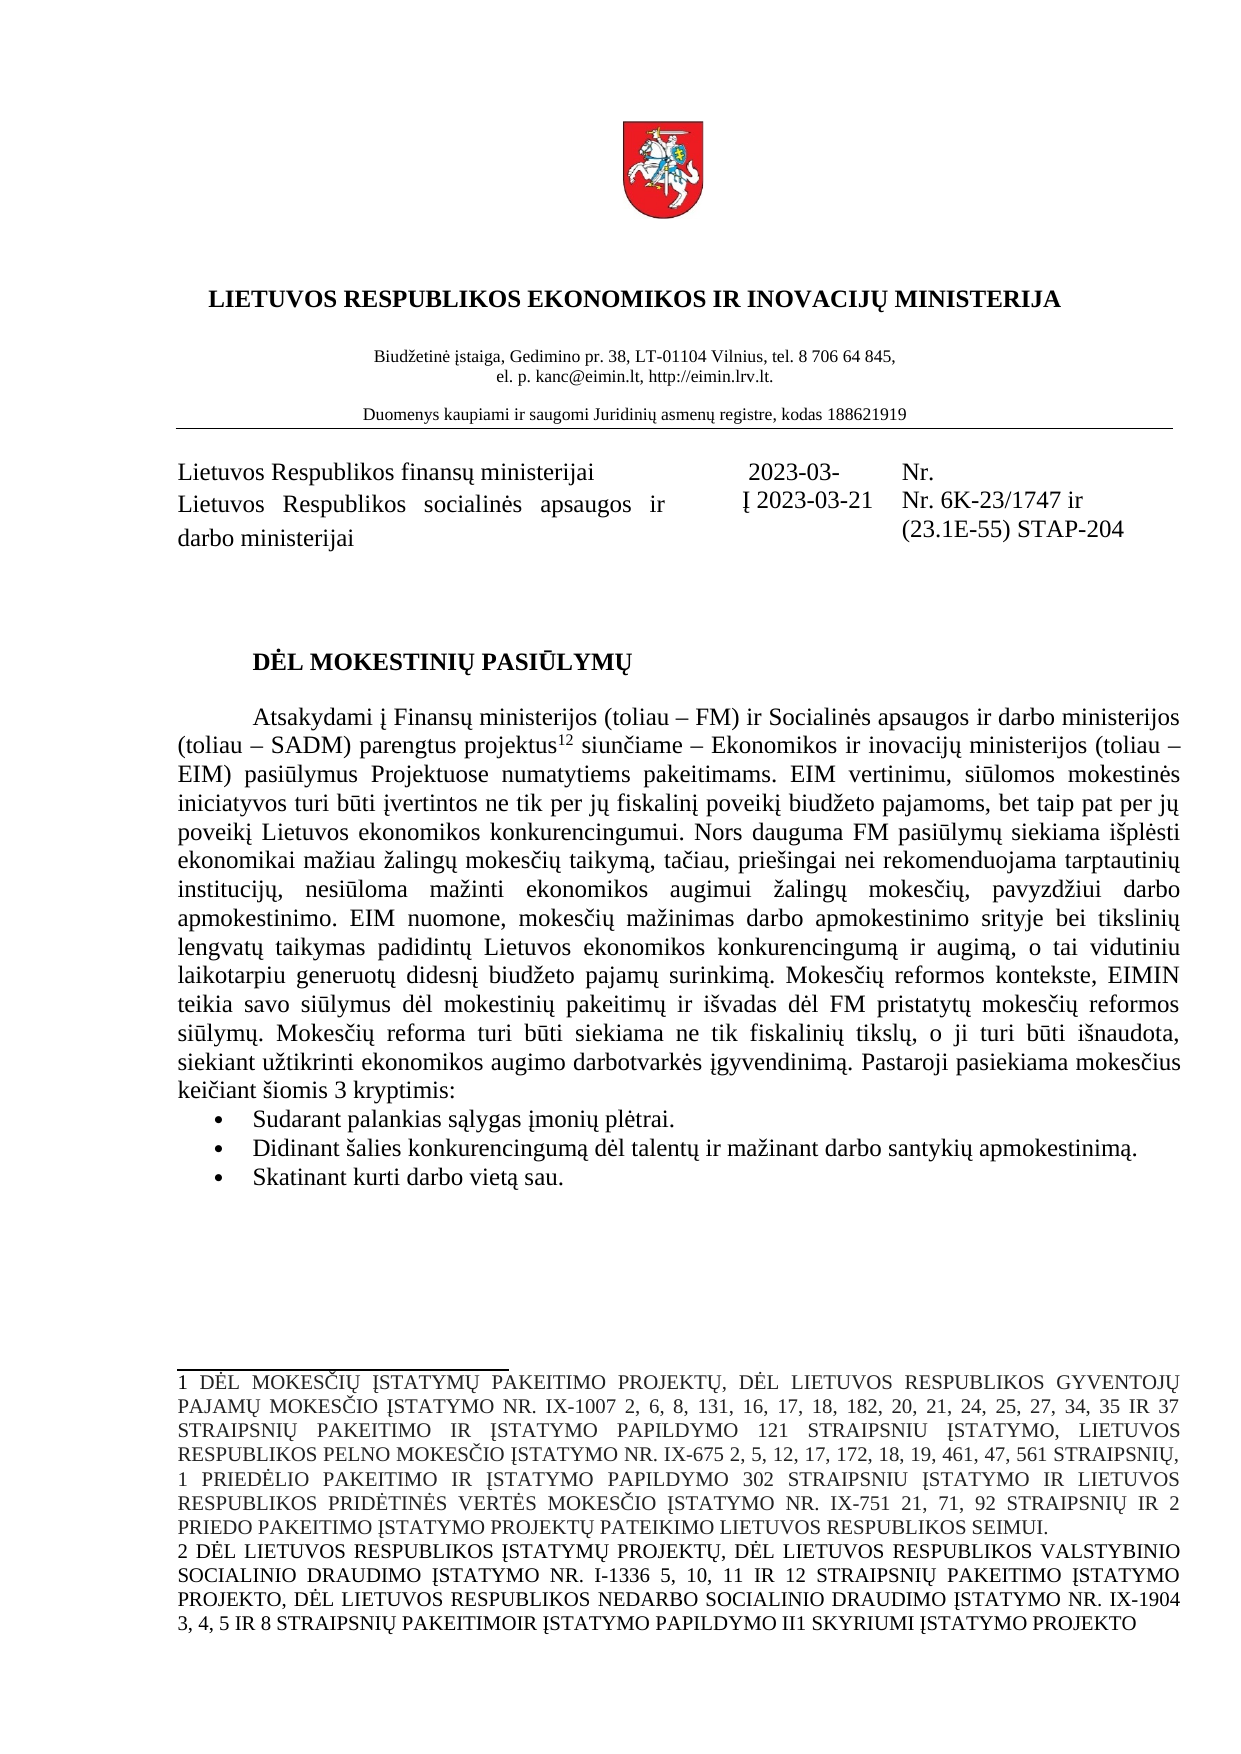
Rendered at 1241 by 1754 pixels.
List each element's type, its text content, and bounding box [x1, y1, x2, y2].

table_cell [742, 543, 902, 584]
table_header Nr. Nr. 6K-23/1747 ir (23.1E-55) STAP-204 [902, 457, 1188, 543]
list Didinant šalies konkurencingumą dėl talentų ir mažinant darbo santykių apmokestinimą. [215, 1133, 1181, 1162]
table_header [668, 457, 742, 543]
table_cell [668, 543, 742, 584]
text Biudžetinė įstaiga, Gedimino pr. 38, LT-01104 Vilnius, tel. 8 706 64 845, el. p. kanc@eimin.lt, http://eimin.lrv.lt. [88, 346, 1181, 387]
list Skatinant kurti darbo vietą sau. [215, 1162, 1181, 1191]
table_cell [177, 584, 1188, 614]
table_header Lietuvos Respublikos finansų ministerijai Lietuvos Respublikos socialinės apsaugos ir darbo ministerijai [177, 457, 667, 584]
text LIETUVOS RESPUBLIKOS Ekonomikos ir inovacijų MINISTERIJA [88, 284, 1181, 313]
text Atsakydami į Finansų ministerijos (toliau – FM) ir Socialinės apsaugos ir darbo ministerijos (toliau – SADM) parengtus projektus siunčiame – Ekonomikos ir inovacijų ministerijos (toliau – EIM) pasiūlymus Projektuose numatytiems pakeitimams. EIM vertinimu, siūlomos mokestinės iniciatyvos turi būti įvertintos ne tik per jų fiskalinį poveikį biudžeto pajamoms, bet taip pat per jų poveikį Lietuvos ekonomikos konkurencingumui. Nors dauguma FM pasiūlymų siekiama išplėsti ekonomikai mažiau žalingų mokesčių taikymą, tačiau, priešingai nei rekomenduojama tarptautinių institucijų, nesiūloma mažinti ekonomikos augimui žalingų mokesčių, pavyzdžiui darbo apmokestinimo. EIM nuomone, mokesčių mažinimas darbo apmokestinimo srityje bei tikslinių lengvatų taikymas padidintų Lietuvos ekonomikos konkurencingumą ir augimą, o tai vidutiniu laikotarpiu generuotų didesnį biudžeto pajamų surinkimą. Mokesčių reformos kontekste, EIMIN teikia savo siūlymus dėl mokestinių pakeitimų ir išvadas dėl FM pristatytų mokesčių reformos siūlymų. Mokesčių reforma turi būti siekiama ne tik fiskalinių tikslų, o ji turi būti išnaudota, siekiant užtikrinti ekonomikos augimo darbotvarkės įgyvendinimą. Pastaroji pasiekiama mokesčius keičiant šiomis 3 kryptimis: [177, 702, 1181, 1104]
table_header 2023-03- Į 2023-03-21 [742, 457, 902, 543]
list Sudarant palankias sąlygas įmonių plėtrai. [215, 1104, 1181, 1133]
text Duomenys kaupiami ir saugomi Juridinių asmenų registre, kodas 188621919 [88, 403, 1181, 424]
text DĖL MOKESTINIŲ PASIŪLYMŲ [177, 647, 1181, 676]
text DĖL LIETUVOS RESPUBLIKOS ĮSTATYMŲ PROJEKTŲ, DĖL LIETUVOS RESPUBLIKOS VALSTYBINIO SOCIALINIO DRAUDIMO ĮSTATYMO NR. I-1336 5, 10, 11 IR 12 STRAIPSNIŲ PAKEITIMO ĮSTATYMO PROJEKTO, DĖL LIETUVOS RESPUBLIKOS NEDARBO SOCIALINIO DRAUDIMO ĮSTATYMO NR. IX-1904 3, 4, 5 IR 8 STRAIPSNIŲ PAKEITIMOIR ĮSTATYMO PAPILDYMO II1 SKYRIUMI ĮSTATYMO PROJEKTO [177, 1539, 1181, 1635]
text DĖL MOKESČIŲ ĮSTATYMŲ PAKEITIMO PROJEKTŲ, DĖL LIETUVOS RESPUBLIKOS GYVENTOJŲ PAJAMŲ MOKESČIO ĮSTATYMO NR. IX-1007 2, 6, 8, 131, 16, 17, 18, 182, 20, 21, 24, 25, 27, 34, 35 IR 37 STRAIPSNIŲ PAKEITIMO IR ĮSTATYMO PAPILDYMO 121 STRAIPSNIU ĮSTATYMO, LIETUVOS RESPUBLIKOS PELNO MOKESČIO ĮSTATYMO NR. IX-675 2, 5, 12, 17, 172, 18, 19, 461, 47, 561 STRAIPSNIŲ, 1 PRIEDĖLIO PAKEITIMO IR ĮSTATYMO PAPILDYMO 302 STRAIPSNIU ĮSTATYMO IR LIETUVOS RESPUBLIKOS PRIDĖTINĖS VERTĖS MOKESČIO ĮSTATYMO NR. IX-751 21, 71, 92 STRAIPSNIŲ IR 2 PRIEDO PAKEITIMO ĮSTATYMO PROJEKTŲ PATEIKIMO LIETUVOS RESPUBLIKOS SEIMUI. [177, 1370, 1181, 1539]
table_cell [902, 543, 1188, 584]
